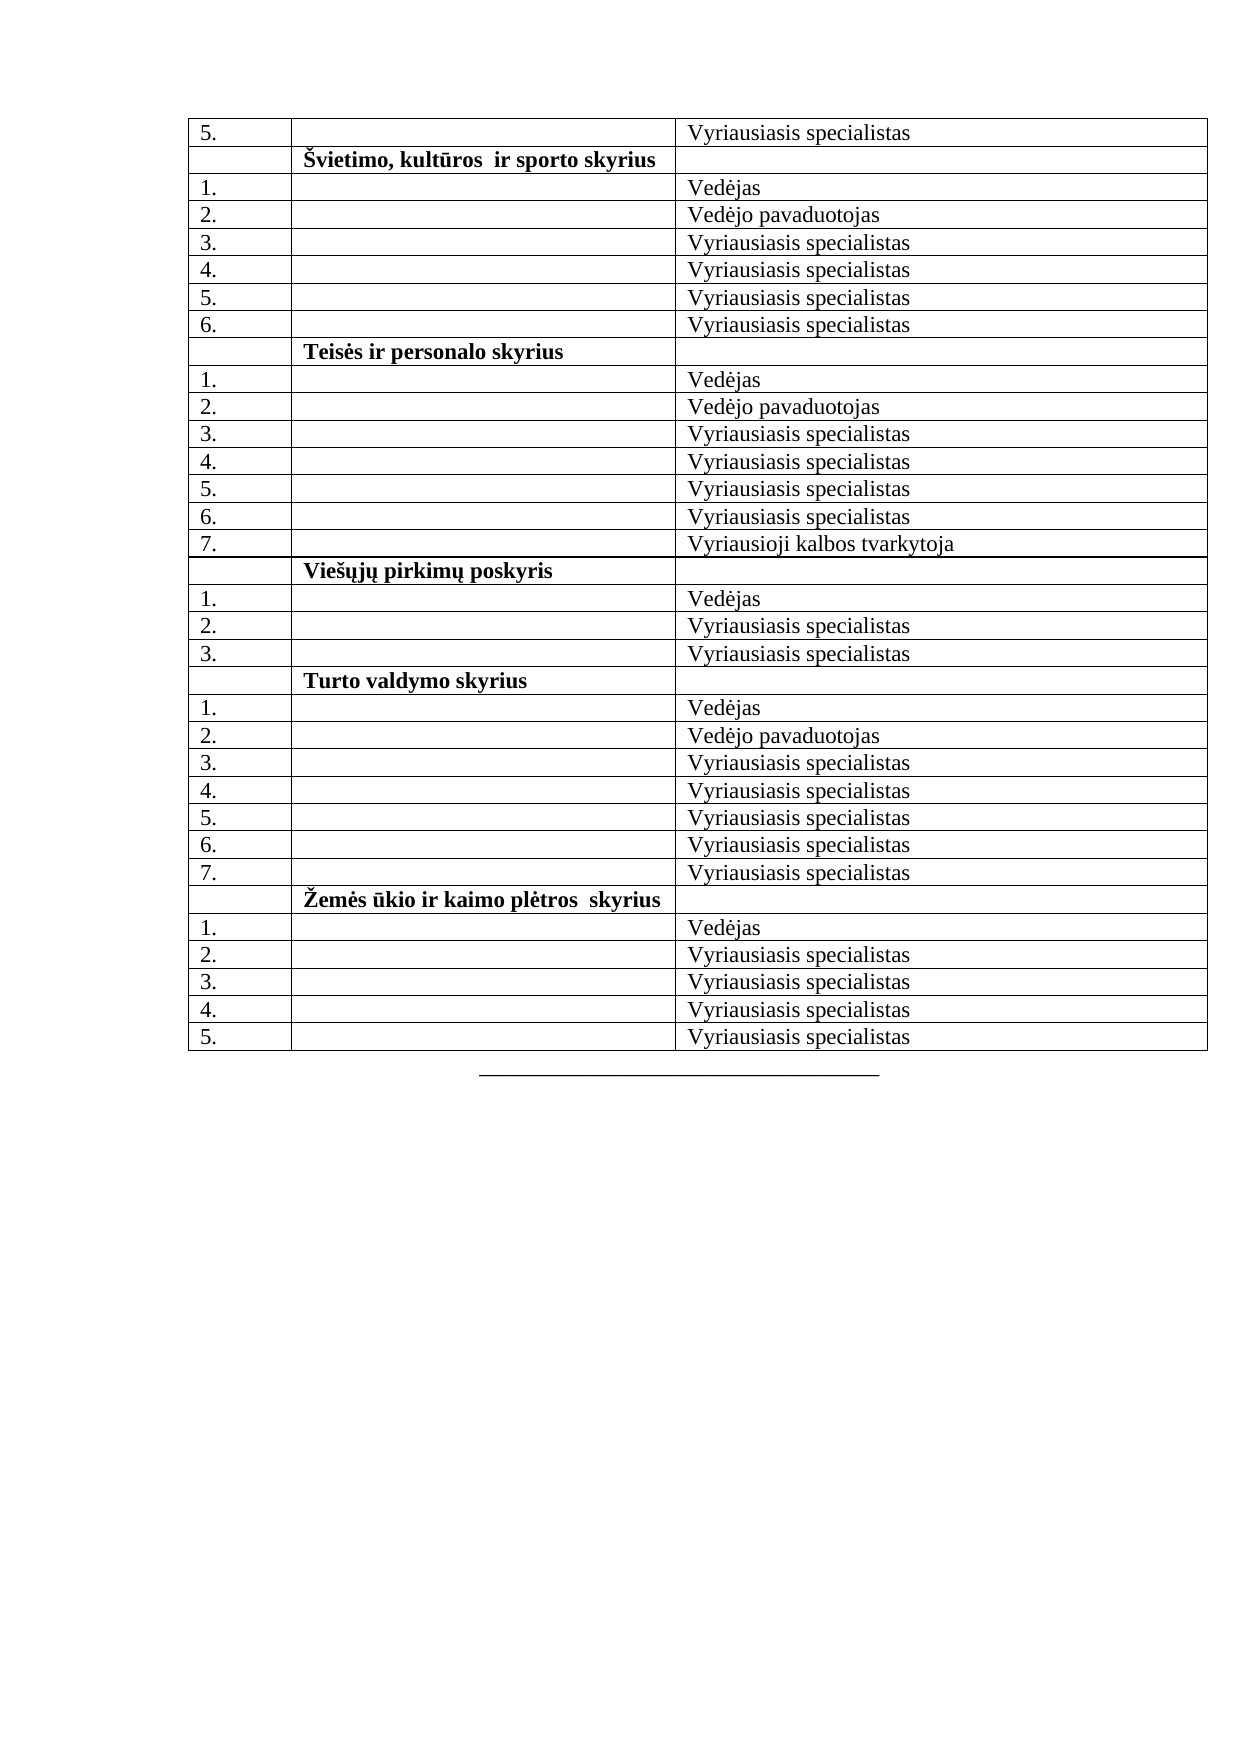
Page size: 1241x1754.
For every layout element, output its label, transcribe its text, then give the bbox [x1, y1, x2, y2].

table_cell 7. [189, 859, 291, 885]
table_cell 1. [189, 914, 291, 940]
table_cell Vyriausiasis specialistas [676, 996, 1207, 1022]
table_cell Vyriausiasis specialistas [676, 448, 1207, 474]
table_cell Vedėjo pavaduotojas [676, 201, 1207, 228]
table_cell Vyriausiasis specialistas [676, 119, 1207, 146]
table_cell Vyriausiasis specialistas [676, 284, 1207, 310]
table_cell 2. [189, 201, 291, 228]
table_cell 2. [189, 393, 291, 419]
table_cell 6. [189, 311, 291, 337]
table_cell Vedėjo pavaduotojas [676, 722, 1207, 748]
table_cell Vyriausiasis specialistas [676, 969, 1207, 995]
table_cell 1. [189, 366, 291, 392]
table_cell 5. [189, 804, 291, 830]
table_cell 5. [189, 284, 291, 310]
table_cell Vyriausiasis specialistas [676, 831, 1207, 858]
table_cell 1. [189, 174, 291, 200]
table_cell Vyriausiasis specialistas [676, 777, 1207, 803]
table_cell 5. [189, 119, 291, 146]
table_cell [292, 448, 675, 474]
table_cell Vedėjas [676, 366, 1207, 392]
table_cell [292, 311, 675, 337]
table_cell [292, 1023, 675, 1049]
table_cell [189, 147, 291, 173]
table_cell 5. [189, 475, 291, 502]
table_cell 2. [189, 612, 291, 639]
table_cell [676, 338, 1207, 365]
table_cell Vyriausiasis specialistas [676, 503, 1207, 529]
table_cell Vedėjas [676, 914, 1207, 940]
table_cell 4. [189, 256, 291, 282]
table_cell 3. [189, 421, 291, 447]
table_cell [292, 612, 675, 639]
table_cell [676, 147, 1207, 173]
table_cell [292, 804, 675, 830]
table_cell 3. [189, 749, 291, 776]
table_cell [189, 667, 291, 693]
table_cell [292, 585, 675, 611]
table_cell Vyriausiasis specialistas [676, 640, 1207, 666]
table_cell [292, 201, 675, 228]
table_cell Teisės ir personalo skyrius [292, 338, 675, 365]
table_cell 3. [189, 640, 291, 666]
table_cell [292, 722, 675, 748]
table_cell [292, 475, 675, 502]
table_cell [292, 859, 675, 885]
table_cell 6. [189, 503, 291, 529]
table_cell [292, 777, 675, 803]
table_cell [292, 996, 675, 1022]
table_cell [292, 530, 675, 556]
table_cell Turto valdymo skyrius [292, 667, 675, 693]
table_cell [189, 338, 291, 365]
table_cell [292, 256, 675, 282]
table_cell [292, 969, 675, 995]
table_cell Vyriausiasis specialistas [676, 256, 1207, 282]
table_cell 3. [189, 969, 291, 995]
table_cell 4. [189, 996, 291, 1022]
table_cell [292, 174, 675, 200]
table_cell Vyriausiasis specialistas [676, 612, 1207, 639]
table_cell [292, 393, 675, 419]
table_cell [292, 941, 675, 967]
table_cell Vedėjas [676, 174, 1207, 200]
table_cell Vedėjas [676, 695, 1207, 721]
table_cell [292, 831, 675, 858]
table_cell Vyriausiasis specialistas [676, 749, 1207, 776]
table_cell Vedėjas [676, 585, 1207, 611]
text ________________________________ [177, 1051, 1181, 1079]
table_cell 4. [189, 777, 291, 803]
table_cell [292, 366, 675, 392]
table_cell 2. [189, 722, 291, 748]
table_cell 2. [189, 941, 291, 967]
table_cell [676, 886, 1207, 913]
table_cell Žemės ūkio ir kaimo plėtros skyrius [292, 886, 675, 913]
table_cell [676, 558, 1207, 584]
table_cell [292, 749, 675, 776]
table_cell Vyriausiasis specialistas [676, 859, 1207, 885]
table_cell Vyriausiasis specialistas [676, 311, 1207, 337]
table_cell 6. [189, 831, 291, 858]
table_cell [292, 503, 675, 529]
table_cell Vyriausiasis specialistas [676, 941, 1207, 967]
table_cell [292, 421, 675, 447]
table_cell Vyriausiasis specialistas [676, 421, 1207, 447]
table_cell [676, 667, 1207, 693]
table_cell 1. [189, 695, 291, 721]
table_cell 3. [189, 229, 291, 255]
table_cell Vyriausiasis specialistas [676, 1023, 1207, 1049]
table_cell [292, 284, 675, 310]
table_cell Vyriausioji kalbos tvarkytoja [676, 530, 1207, 556]
table_cell Švietimo, kultūros ir sporto skyrius [292, 147, 675, 173]
table_cell Vyriausiasis specialistas [676, 475, 1207, 502]
table_cell 5. [189, 1023, 291, 1049]
table_cell [292, 695, 675, 721]
table_cell Vedėjo pavaduotojas [676, 393, 1207, 419]
table_cell Viešųjų pirkimų poskyris [292, 558, 675, 584]
table_cell [292, 914, 675, 940]
table_cell Vyriausiasis specialistas [676, 229, 1207, 255]
table_cell [292, 640, 675, 666]
table_cell 1. [189, 585, 291, 611]
table_cell 4. [189, 448, 291, 474]
table_cell [292, 229, 675, 255]
table_cell 7. [189, 530, 291, 556]
table_cell [189, 558, 291, 584]
table_cell [292, 119, 675, 146]
table_cell Vyriausiasis specialistas [676, 804, 1207, 830]
table_cell [189, 886, 291, 913]
